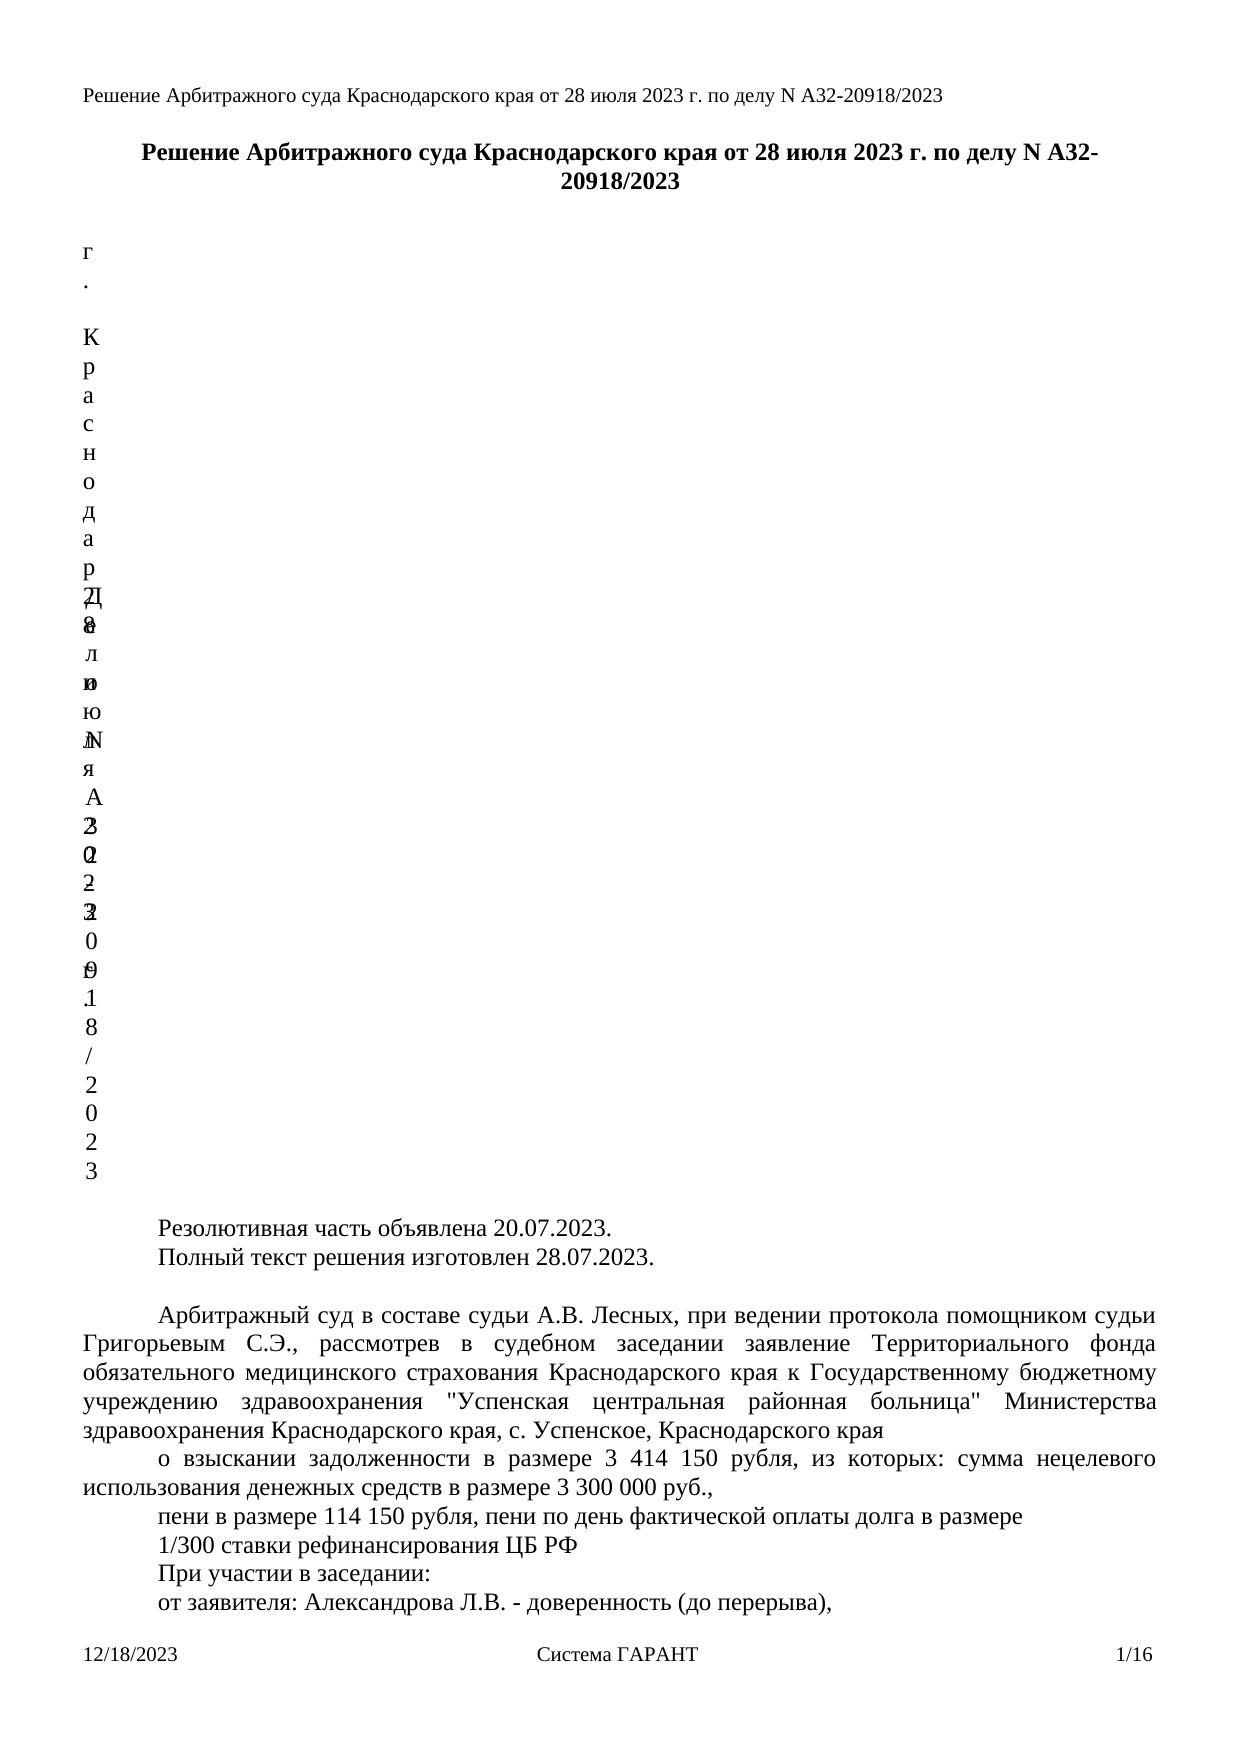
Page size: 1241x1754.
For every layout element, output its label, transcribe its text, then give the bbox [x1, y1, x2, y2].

text о взыскании задолженности в размере 3 414 150 рубля, из которых: сумма нецелевого использования денежных средств в размере 3 300 000 руб., [83, 1443, 1157, 1501]
text Резолютивная часть объявлена 20.07.2023. [83, 1213, 1157, 1242]
text пени в размере 114 150 рубля, пени по день фактической оплаты долга в размере [83, 1501, 1157, 1530]
subtitle Решение Арбитражного суда Краснодарского края от 28 июля 2023 г. по делу N А32-20918/2023 [83, 137, 1157, 195]
text Арбитражный суд в составе судьи А.В. Лесных, при ведении протокола помощником судьи Григорьевым С.Э., рассмотрев в судебном заседании заявление Территориального фонда обязательного медицинского страхования Краснодарского края к Государственному бюджетному учреждению здравоохранения "Успенская центральная районная больница" Министерства здравоохранения Краснодарского края, с. Успенское, Краснодарского края [83, 1300, 1157, 1443]
text Полный текст решения изготовлен 28.07.2023. [83, 1242, 1157, 1271]
text от заявителя: Александрова Л.В. - доверенность (до перерыва), [83, 1587, 1157, 1616]
text 1/300 ставки рефинансирования ЦБ РФ [83, 1530, 1157, 1558]
text При участии в заседании: [83, 1558, 1157, 1587]
